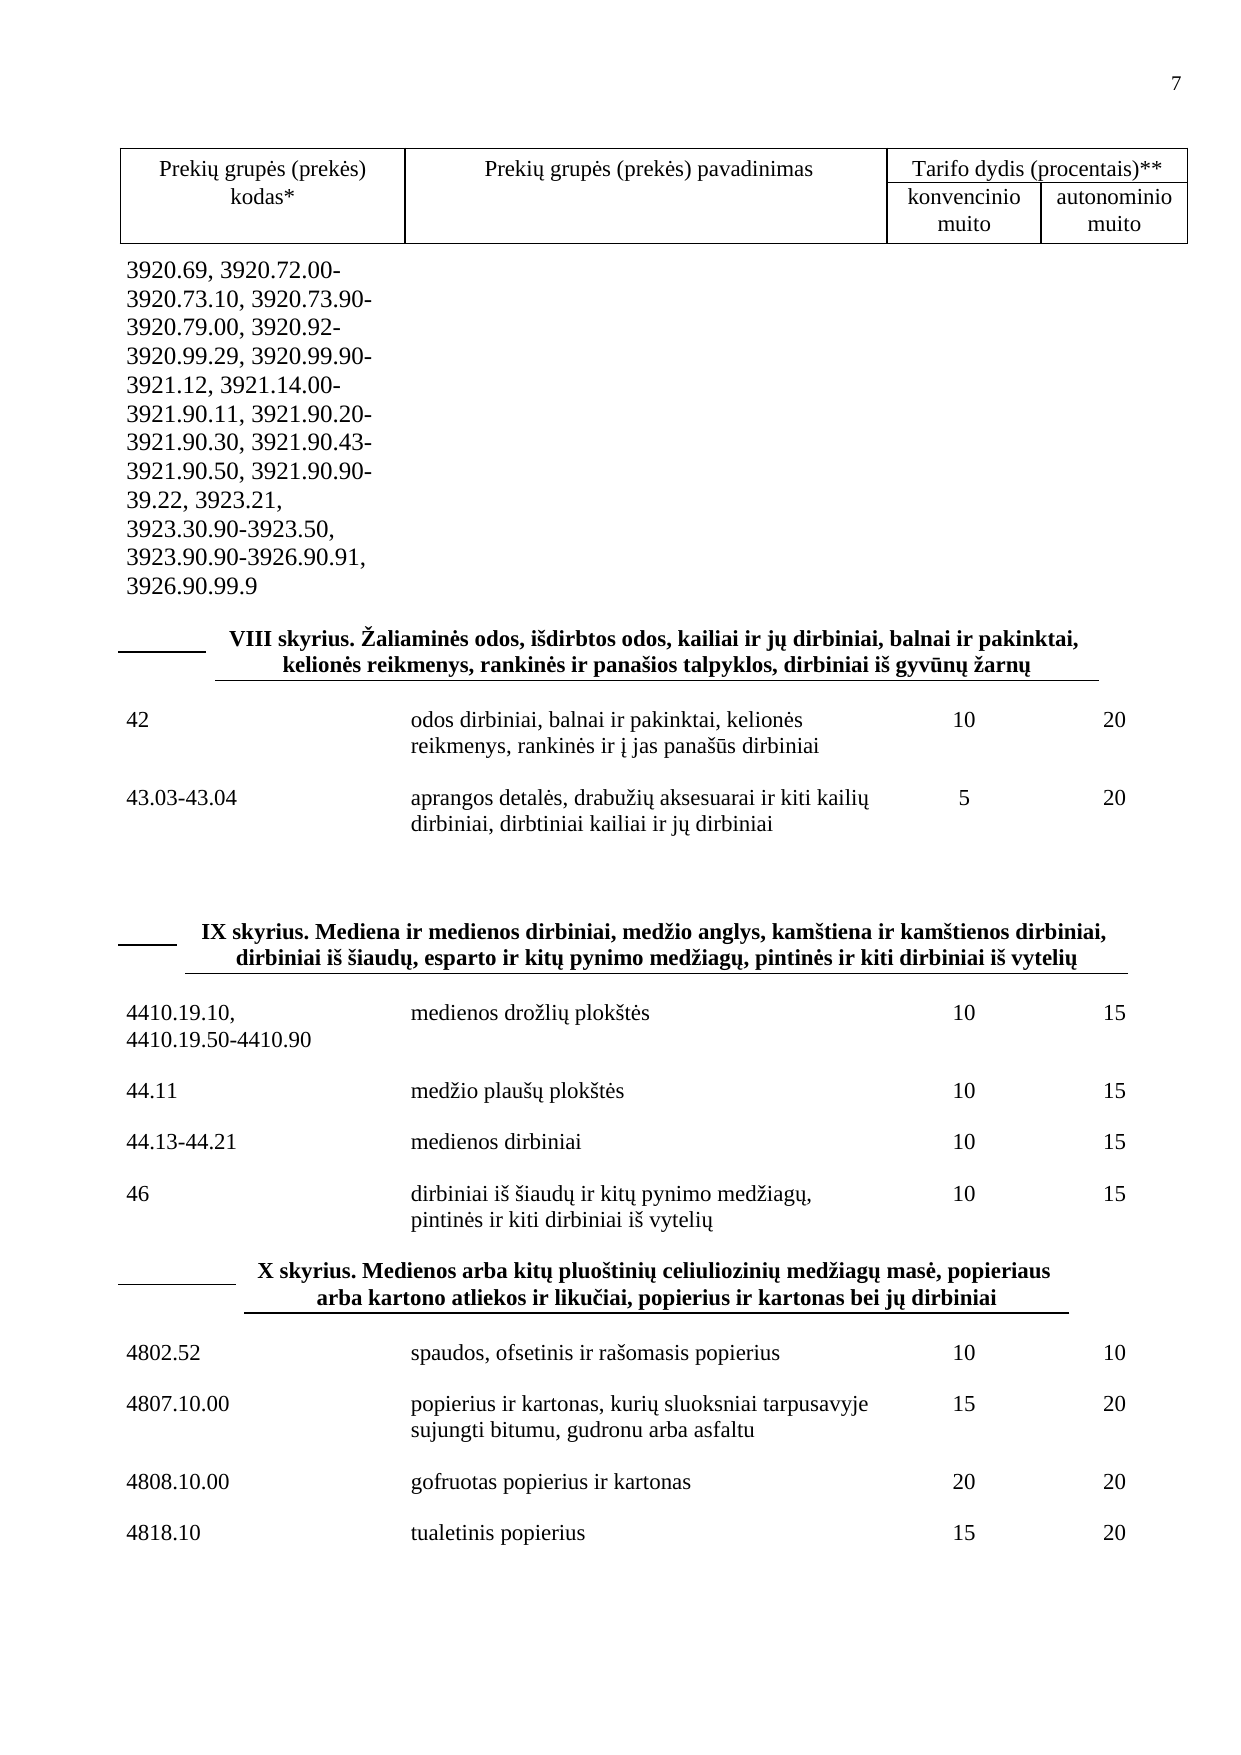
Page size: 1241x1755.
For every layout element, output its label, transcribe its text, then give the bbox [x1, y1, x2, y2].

table_cell medienos drožlių plokštės [405, 987, 887, 1064]
table_cell medienos dirbiniai [405, 1116, 887, 1167]
table_cell 10 [887, 1065, 1041, 1116]
table_cell 20 [1041, 771, 1187, 849]
table_cell [1041, 244, 1187, 612]
table_cell spaudos, ofsetinis ir rašomasis popierius [405, 1326, 887, 1378]
table_cell 15 [887, 1378, 1041, 1455]
table_cell kodas* [121, 182, 404, 242]
table_cell [115, 1507, 120, 1558]
table_cell VIII skyrius. Žaliaminės odos, išdirbtos odos, kailiai ir jų dirbiniai, balnai ir pakinktai, kelionės reikmenys, rankinės ir panašios talpyklos, dirbiniai iš gyvūnų žarnų [120, 613, 1187, 694]
table_cell [406, 182, 886, 242]
table_cell 15 [887, 1507, 1041, 1558]
table_cell konvencinio muito [888, 183, 1040, 242]
table_cell 5 [887, 771, 1041, 849]
table_cell [115, 1455, 120, 1507]
table_cell medžio plaušų plokštės [405, 1065, 887, 1116]
table_cell 4818.10 [120, 1507, 405, 1558]
table_cell [405, 244, 887, 612]
table_cell 44.11 [120, 1065, 405, 1116]
table_cell gofruotas popierius ir kartonas [405, 1455, 887, 1507]
table_cell 20 [1041, 1507, 1187, 1558]
table_cell [115, 243, 120, 612]
table_cell [887, 244, 1041, 612]
table_cell 20 [1041, 694, 1187, 771]
table_cell [115, 849, 120, 905]
table_header [115, 148, 120, 182]
table_cell [115, 613, 120, 694]
table_cell 10 [887, 1167, 1041, 1245]
table_cell 15 [1041, 1065, 1187, 1116]
table_cell [115, 987, 120, 1064]
table_cell [115, 905, 120, 987]
table_cell aprangos detalės, drabužių aksesuarai ir kiti kailių dirbiniai, dirbtiniai kailiai ir jų dirbiniai [405, 771, 887, 849]
table_cell 44.13-44.21 [120, 1116, 405, 1167]
table_header Prekių grupės (prekės) [121, 149, 404, 182]
table_cell 10 [887, 987, 1041, 1064]
table_cell 20 [1041, 1455, 1187, 1507]
table_header Tarifo dydis (procentais)** [888, 149, 1187, 182]
table_cell 10 [1041, 1326, 1187, 1378]
table_cell 10 [887, 1116, 1041, 1167]
table_cell tualetinis popierius [405, 1507, 887, 1558]
table_cell 20 [1041, 1378, 1187, 1455]
table_cell IX skyrius. Mediena ir medienos dirbiniai, medžio anglys, kamštiena ir kamštienos dirbiniai, dirbiniai iš šiaudų, esparto ir kitų pynimo medžiagų, pintinės ir kiti dirbiniai iš vytelių [120, 905, 1187, 987]
table_cell [115, 1116, 120, 1167]
table_cell [115, 1245, 120, 1326]
table_cell [115, 1065, 120, 1116]
table_cell 46 [120, 1167, 405, 1245]
table_cell 4808.10.00 [120, 1455, 405, 1507]
table_cell popierius ir kartonas, kurių sluoksniai tarpusavyje sujungti bitumu, gudronu arba asfaltu [405, 1378, 887, 1455]
table_cell 15 [1041, 1116, 1187, 1167]
table_cell [120, 849, 1187, 905]
table_cell [115, 182, 120, 242]
table_cell 20 [887, 1455, 1041, 1507]
table_cell 10 [887, 1326, 1041, 1378]
table_cell [115, 1326, 120, 1378]
table_cell [115, 1167, 120, 1245]
table_cell [115, 694, 120, 771]
table_cell 4410.19.10, 4410.19.50-4410.90 [120, 987, 405, 1064]
table_header Prekių grupės (prekės) pavadinimas [406, 149, 886, 182]
table_cell 10 [887, 694, 1041, 771]
table_cell 15 [1041, 987, 1187, 1064]
table_cell odos dirbiniai, balnai ir pakinktai, kelionės reikmenys, rankinės ir į jas panašūs dirbiniai [405, 694, 887, 771]
table_cell 43.03-43.04 [120, 771, 405, 849]
table_cell 4802.52 [120, 1326, 405, 1378]
table_cell 42 [120, 694, 405, 771]
table_cell dirbiniai iš šiaudų ir kitų pynimo medžiagų, pintinės ir kiti dirbiniai iš vytelių [405, 1167, 887, 1245]
table_cell [115, 1378, 120, 1455]
table_cell 15 [1041, 1167, 1187, 1245]
table_cell 3920.69, 3920.72.00-3920.73.10, 3920.73.90-3920.79.00, 3920.92-3920.99.29, 3920.99.90-3921.12, 3921.14.00-3921.90.11, 3921.90.20-3921.90.30, 3921.90.43-3921.90.50, 3921.90.90-39.22, 3923.21, 3923.30.90-3923.50, 3923.90.90-3926.90.91, 3926.90.99.9 [120, 244, 405, 612]
table_cell autonominio muito [1042, 183, 1187, 242]
table_cell 4807.10.00 [120, 1378, 405, 1455]
table_cell X skyrius. Medienos arba kitų pluoštinių celiuliozinių medžiagų masė, popieriaus arba kartono atliekos ir likučiai, popierius ir kartonas bei jų dirbiniai [120, 1245, 1187, 1326]
table_cell [115, 771, 120, 849]
